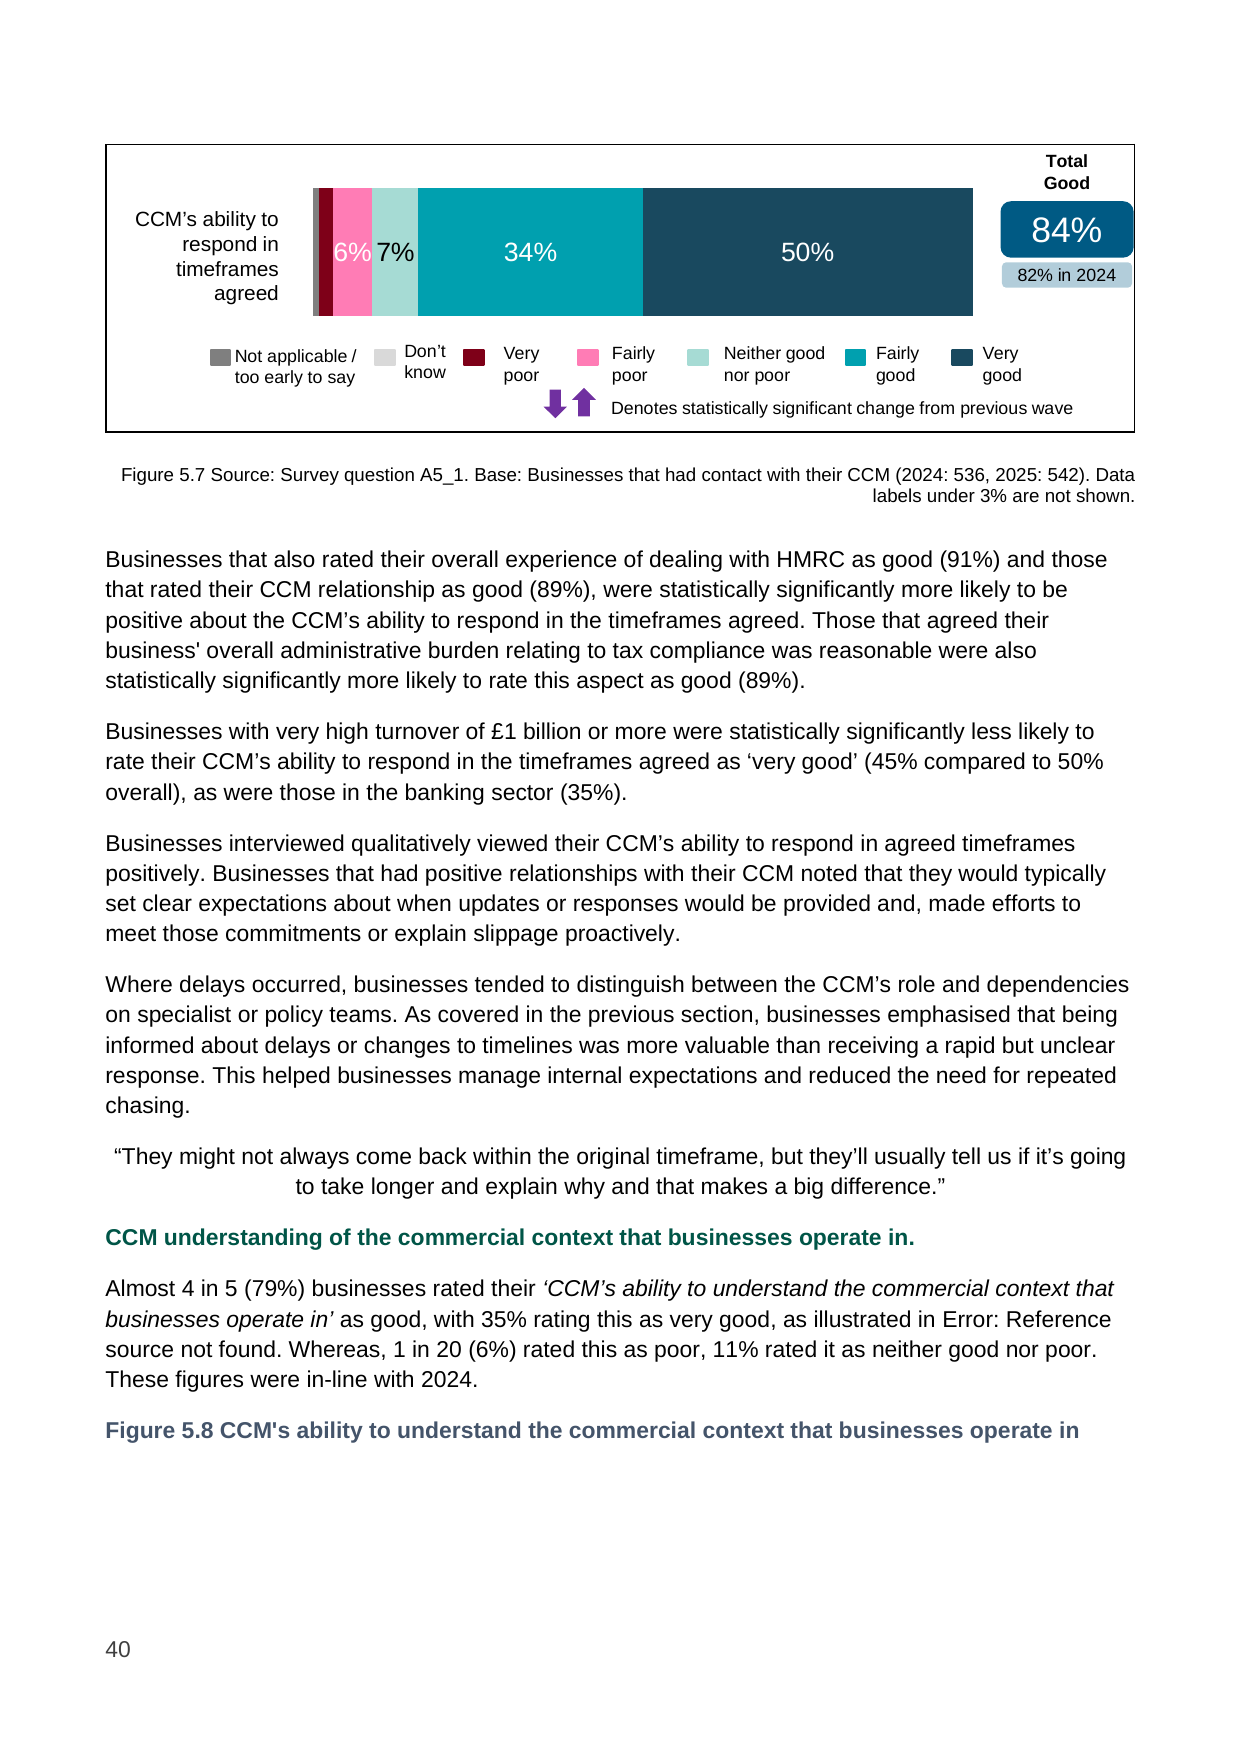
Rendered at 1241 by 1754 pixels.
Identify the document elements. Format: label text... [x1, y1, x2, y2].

text Figure 5.8 CCM's ability to understand the commercial context that businesses operate in [105, 1417, 1135, 1443]
text Figure 5.7 Source: Survey question A5_1. Base: Businesses that had contact with their CCM (2024: 536, 2025: 542). Data labels under 3% are not shown. [105, 464, 1135, 507]
text Almost 4 in 5 (79%) businesses rated their ‘CCM’s ability to understand the commercial context that businesses operate in’ as good, with 35% rating this as very good, as illustrated in Figure 5.8. Whereas, 1 in 20 (6%) rated this as poor, 11% rated it as neither good nor poor. These figures were in-line with 2024. [105, 1275, 1135, 1392]
text “They might not always come back within the original timeframe, but they’ll usually tell us if it’s going to take longer and explain why and that makes a big difference.” [105, 1143, 1135, 1200]
text Businesses that also rated their overall experience of dealing with HMRC as good (91%) and those that rated their CCM relationship as good (89%), were statistically significantly more likely to be positive about the CCM’s ability to respond in the timeframes agreed. Those that agreed their business' overall administrative burden relating to tax compliance was reasonable were also statistically significantly more likely to rate this aspect as good (89%). [105, 546, 1135, 693]
text CCM understanding of the commercial context that businesses operate in. [105, 1224, 1135, 1251]
text Where delays occurred, businesses tended to distinguish between the CCM’s role and dependencies on specialist or policy teams. As covered in the previous section, businesses emphasised that being informed about delays or changes to timelines was more valuable than receiving a rapid but unclear response. This helped businesses manage internal expectations and reduced the need for repeated chasing. [105, 971, 1135, 1118]
text Businesses interviewed qualitatively viewed their CCM’s ability to respond in agreed timeframes positively. Businesses that had positive relationships with their CCM noted that they would typically set clear expectations about when updates or responses would be provided and, made efforts to meet those commitments or explain slippage proactively. [105, 829, 1135, 947]
text Businesses with very high turnover of £1 billion or more were statistically significantly less likely to rate their CCM’s ability to respond in the timeframes agreed as ‘very good’ (45% compared to 50% overall), as were those in the banking sector (35%). [105, 718, 1135, 805]
